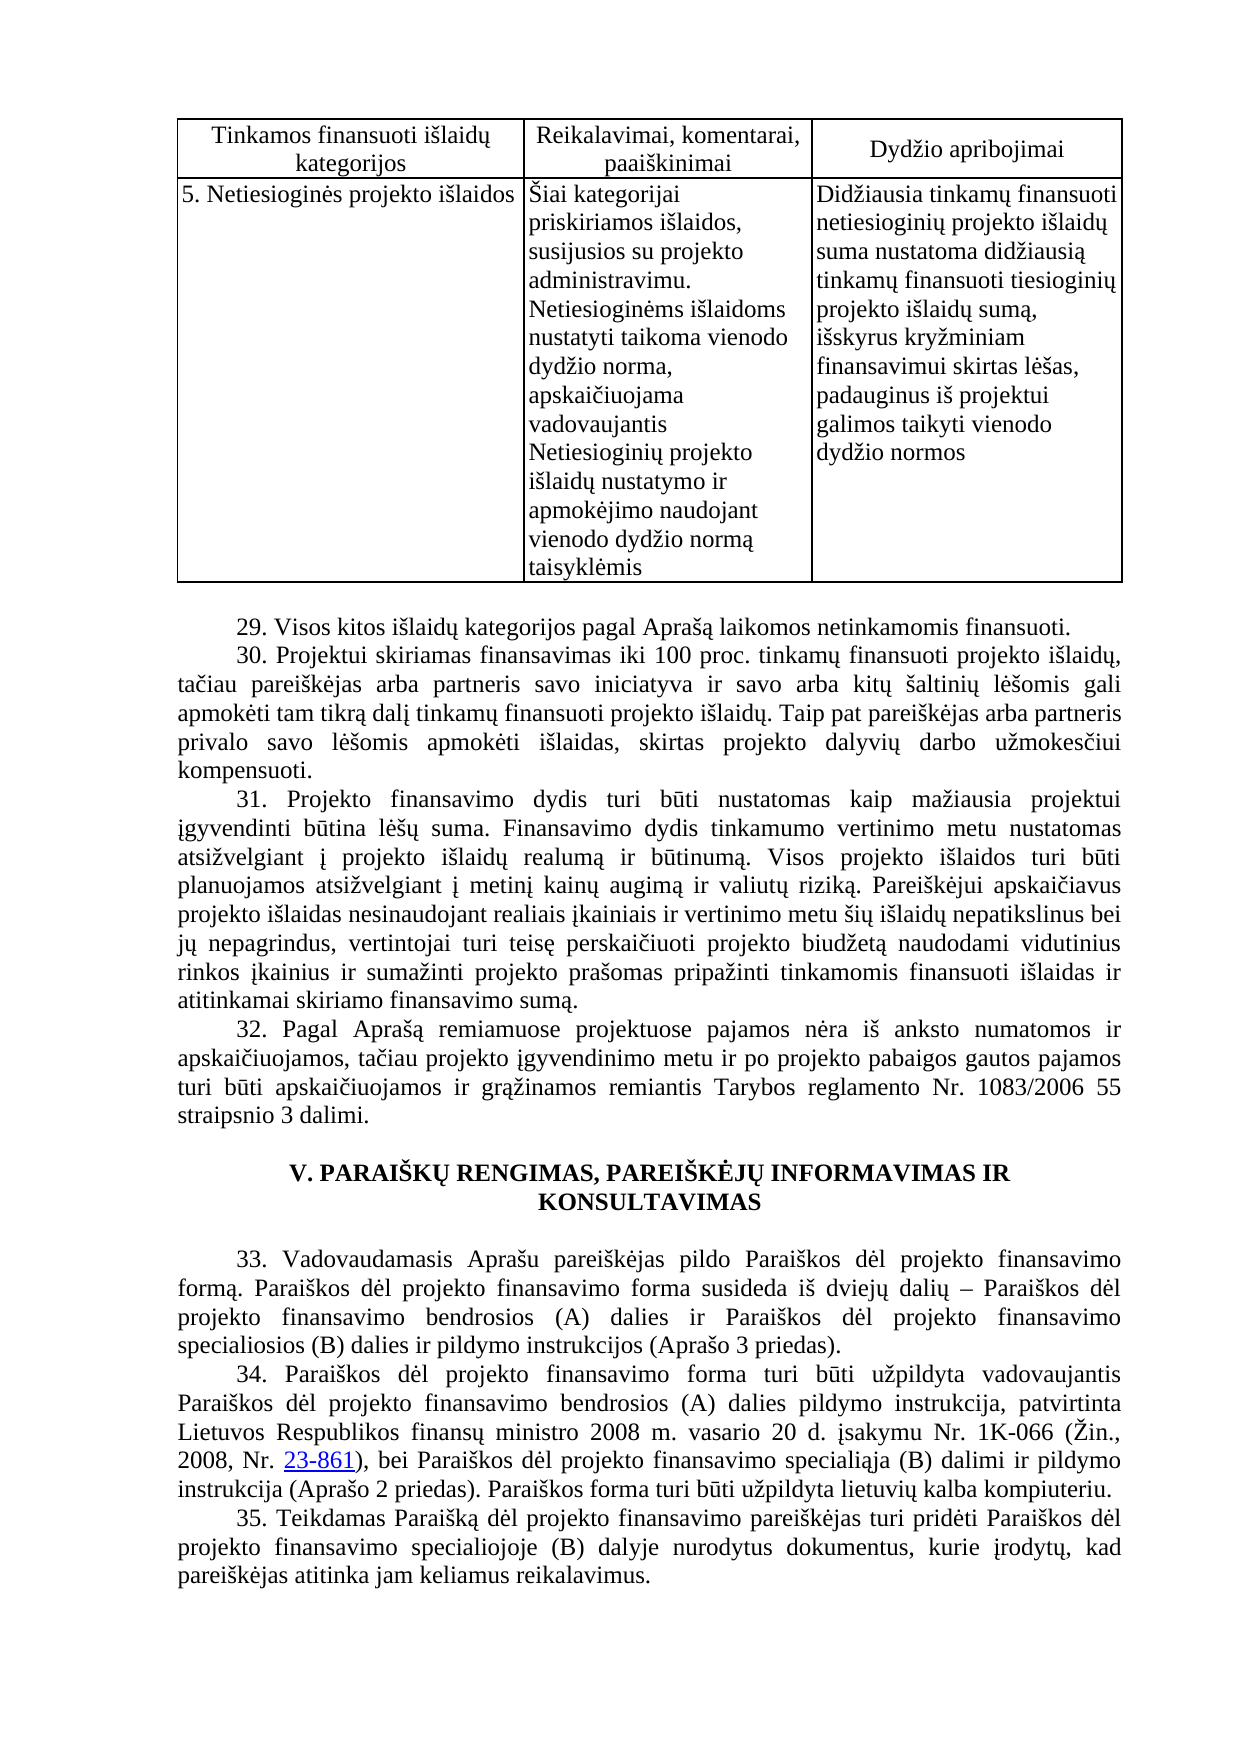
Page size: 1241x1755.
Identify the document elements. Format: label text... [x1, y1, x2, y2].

table_cell Didžiausia tinkamų finansuoti netiesioginių projekto išlaidų suma nustatoma didžiausią tinkamų finansuoti tiesioginių projekto išlaidų sumą, išskyrus kryžminiam finansavimui skirtas lėšas, padauginus iš projektui galimos taikyti vienodo dydžio normos [813, 179, 1121, 581]
table_header Reikalavimai, komentarai, paaiškinimai [525, 120, 811, 177]
text 29. Visos kitos išlaidų kategorijos pagal Aprašą laikomos netinkamomis finansuoti. [177, 612, 1122, 640]
table_header Tinkamos finansuoti išlaidų kategorijos [178, 120, 523, 177]
table_cell 5. Netiesioginės projekto išlaidos [178, 179, 523, 581]
text 32. Pagal Aprašą remiamuose projektuose pajamos nėra iš anksto numatomos ir apskaičiuojamos, tačiau projekto įgyvendinimo metu ir po projekto pabaigos gautos pajamos turi būti apskaičiuojamos ir grąžinamos remiantis Tarybos reglamento Nr. 1083/2006 55 straipsnio 3 dalimi. [177, 1014, 1122, 1129]
text 30. Projektui skiriamas finansavimas iki 100 proc. tinkamų finansuoti projekto išlaidų, tačiau pareiškėjas arba partneris savo iniciatyva ir savo arba kitų šaltinių lėšomis gali apmokėti tam tikrą dalį tinkamų finansuoti projekto išlaidų. Taip pat pareiškėjas arba partneris privalo savo lėšomis apmokėti išlaidas, skirtas projekto dalyvių darbo užmokesčiui kompensuoti. [177, 640, 1122, 784]
text 31. Projekto finansavimo dydis turi būti nustatomas kaip mažiausia projektui įgyvendinti būtina lėšų suma. Finansavimo dydis tinkamumo vertinimo metu nustatomas atsižvelgiant į projekto išlaidų realumą ir būtinumą. Visos projekto išlaidos turi būti planuojamos atsižvelgiant į metinį kainų augimą ir valiutų riziką. Pareiškėjui apskaičiavus projekto išlaidas nesinaudojant realiais įkainiais ir vertinimo metu šių išlaidų nepatikslinus bei jų nepagrindus, vertintojai turi teisę perskaičiuoti projekto biudžetą naudodami vidutinius rinkos įkainius ir sumažinti projekto prašomas pripažinti tinkamomis finansuoti išlaidas ir atitinkamai skiriamo finansavimo sumą. [177, 784, 1122, 1014]
table_header Dydžio apribojimai [813, 120, 1121, 177]
text 35. Teikdamas Paraišką dėl projekto finansavimo pareiškėjas turi pridėti Paraiškos dėl projekto finansavimo specialiojoje (B) dalyje nurodytus dokumentus, kurie įrodytų, kad pareiškėjas atitinka jam keliamus reikalavimus. [177, 1503, 1122, 1589]
text 33. Vadovaudamasis Aprašu pareiškėjas pildo Paraiškos dėl projekto finansavimo formą. Paraiškos dėl projekto finansavimo forma susideda iš dviejų dalių – Paraiškos dėl projekto finansavimo bendrosios (A) dalies ir Paraiškos dėl projekto finansavimo specialiosios (B) dalies ir pildymo instrukcijos (Aprašo 3 priedas). [177, 1244, 1122, 1359]
text 34. Paraiškos dėl projekto finansavimo forma turi būti užpildyta vadovaujantis Paraiškos dėl projekto finansavimo bendrosios (A) dalies pildymo instrukcija, patvirtinta Lietuvos Respublikos finansų ministro 2008 m. vasario 20 d. įsakymu Nr. 1K-066 (Žin., 2008, Nr. 23-861), bei Paraiškos dėl projekto finansavimo specialiąja (B) dalimi ir pildymo instrukcija (Aprašo 2 priedas). Paraiškos forma turi būti užpildyta lietuvių kalba kompiuteriu. [177, 1359, 1122, 1503]
table_cell Šiai kategorijai priskiriamos išlaidos, susijusios su projekto administravimu. Netiesioginėms išlaidoms nustatyti taikoma vienodo dydžio norma, apskaičiuojama vadovaujantis Netiesioginių projekto išlaidų nustatymo ir apmokėjimo naudojant vienodo dydžio normą taisyklėmis [525, 179, 811, 581]
text V. PARAIŠKŲ RENGIMAS, PAREIŠKĖJŲ INFORMAVIMAS IR KONSULTAVIMAS [177, 1158, 1122, 1215]
